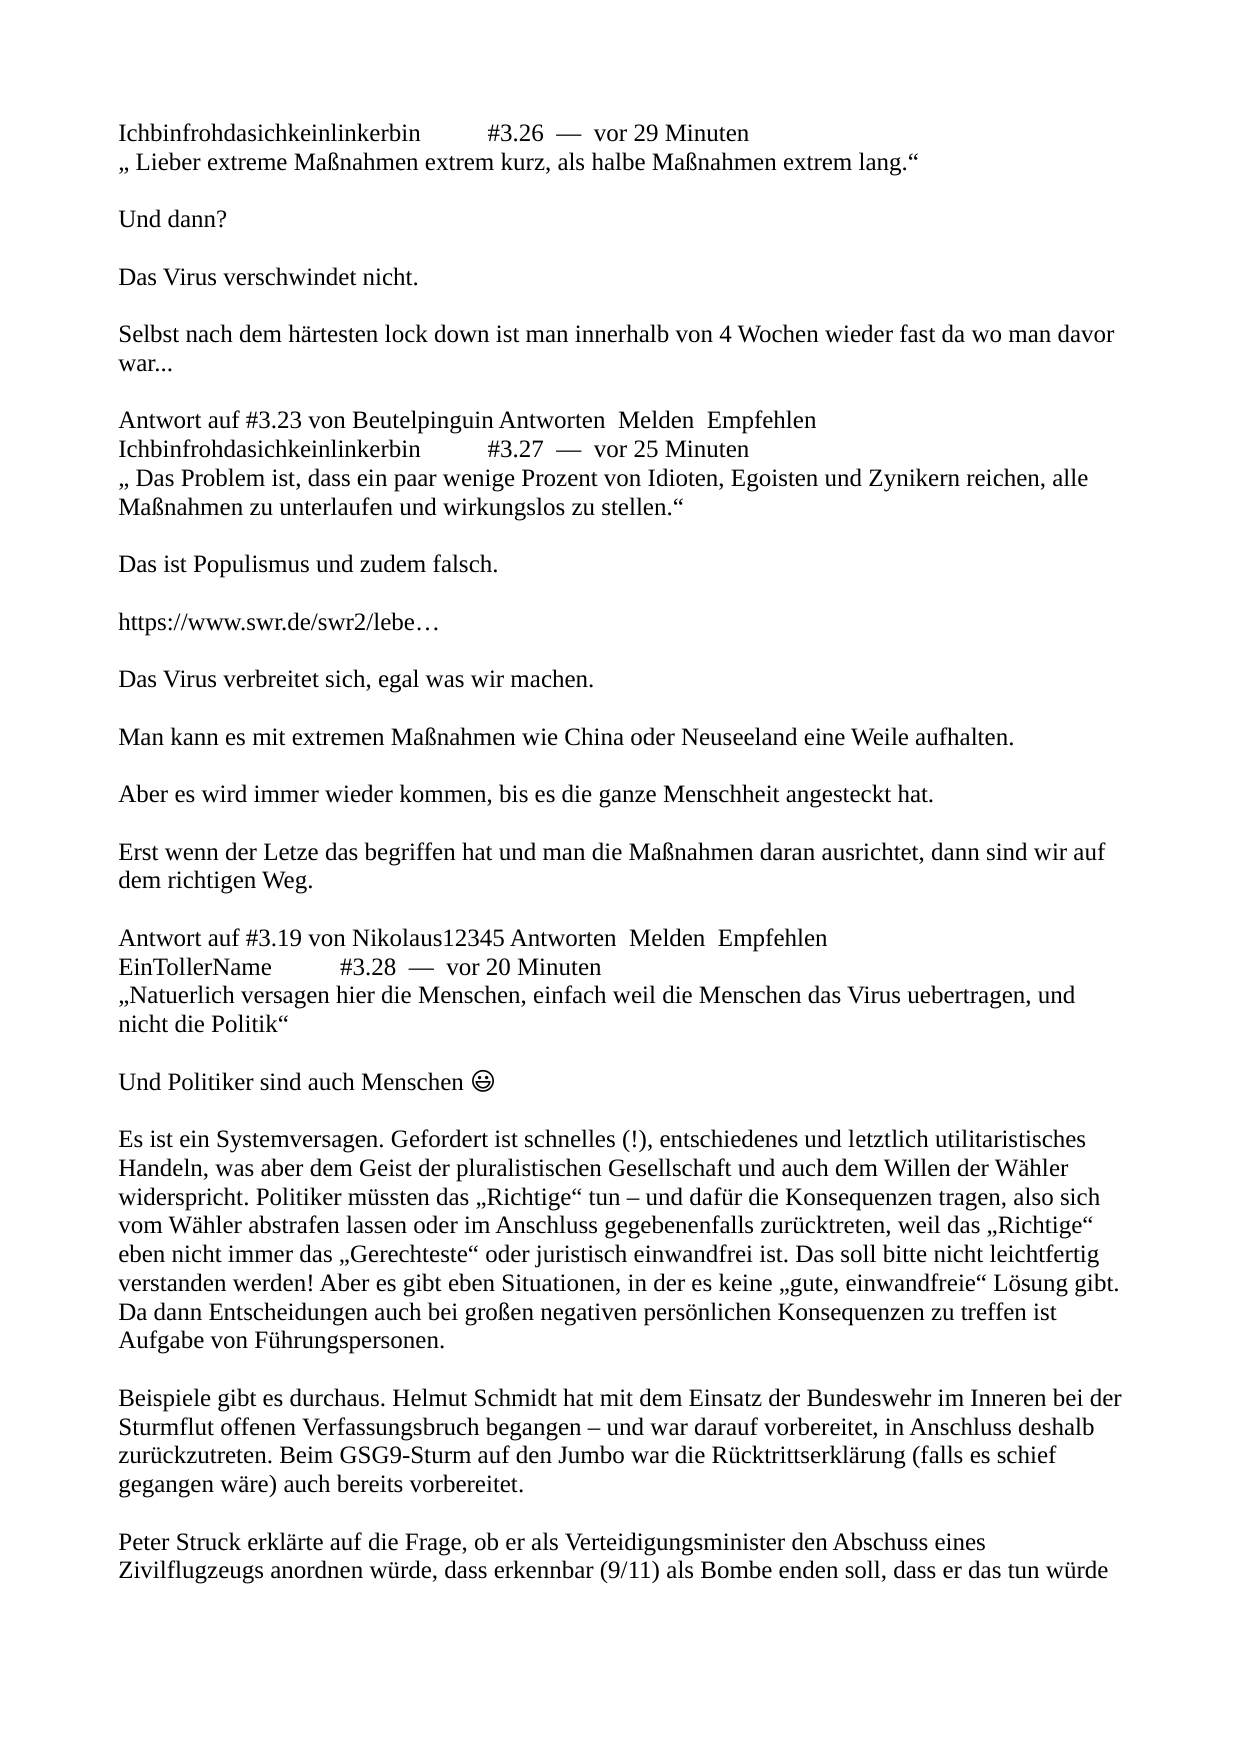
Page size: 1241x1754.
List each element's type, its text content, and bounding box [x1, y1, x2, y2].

text Aber es wird immer wieder kommen, bis es die ganze Menschheit angesteckt hat. [118, 779, 1122, 808]
text Das ist Populismus und zudem falsch. [118, 549, 1122, 578]
text Ichbinfrohdasichkeinlinkerbin #3.27 — vor 25 Minuten [118, 434, 1122, 463]
text Und Politiker sind auch Menschen 😃 [118, 1067, 1122, 1096]
text Beispiele gibt es durchaus. Helmut Schmidt hat mit dem Einsatz der Bundeswehr im Inneren bei der Sturmflut offenen Verfassungsbruch begangen – und war darauf vorbereitet, in Anschluss deshalb zurückzutreten. Beim GSG9-Sturm auf den Jumbo war die Rücktrittserklärung (falls es schief gegangen wäre) auch bereits vorbereitet. [118, 1383, 1122, 1498]
text Ichbinfrohdasichkeinlinkerbin #3.26 — vor 29 Minuten [118, 118, 1122, 147]
text Antwort auf #3.19 von Nikolaus12345 Antworten Melden Empfehlen [118, 923, 1122, 952]
text Erst wenn der Letze das begriffen hat und man die Maßnahmen daran ausrichtet, dann sind wir auf dem richtigen Weg. [118, 837, 1122, 894]
text „ Lieber extreme Maßnahmen extrem kurz, als halbe Maßnahmen extrem lang.“ [118, 147, 1122, 176]
text „ Das Problem ist, dass ein paar wenige Prozent von Idioten, Egoisten und Zynikern reichen, alle Maßnahmen zu unterlaufen und wirkungslos zu stellen.“ [118, 463, 1122, 521]
text Antwort auf #3.23 von Beutelpinguin Antworten Melden Empfehlen [118, 406, 1122, 434]
text Man kann es mit extremen Maßnahmen wie China oder Neuseeland eine Weile aufhalten. [118, 722, 1122, 751]
text Peter Struck erklärte auf die Frage, ob er als Verteidigungsminister den Abschuss eines Zivilflugzeugs anordnen würde, dass erkennbar (9/11) als Bombe enden soll, dass er das tun würde [118, 1527, 1122, 1584]
text EinTollerName #3.28 — vor 20 Minuten [118, 952, 1122, 981]
text Und dann? [118, 204, 1122, 233]
text https://www.swr.de/swr2/lebe… [118, 607, 1122, 636]
text Das Virus verbreitet sich, egal was wir machen. [118, 664, 1122, 693]
text Es ist ein Systemversagen. Gefordert ist schnelles (!), entschiedenes und letztlich utilitaristisches Handeln, was aber dem Geist der pluralistischen Gesellschaft und auch dem Willen der Wähler widerspricht. Politiker müssten das „Richtige“ tun – und dafür die Konsequenzen tragen, also sich vom Wähler abstrafen lassen oder im Anschluss gegebenenfalls zurücktreten, weil das „Richtige“ eben nicht immer das „Gerechteste“ oder juristisch einwandfrei ist. Das soll bitte nicht leichtfertig verstanden werden! Aber es gibt eben Situationen, in der es keine „gute, einwandfreie“ Lösung gibt. Da dann Entscheidungen auch bei großen negativen persönlichen Konsequenzen zu treffen ist Aufgabe von Führungspersonen. [118, 1124, 1122, 1354]
text Das Virus verschwindet nicht. [118, 262, 1122, 291]
text Selbst nach dem härtesten lock down ist man innerhalb von 4 Wochen wieder fast da wo man davor war... [118, 319, 1122, 377]
text „Natuerlich versagen hier die Menschen, einfach weil die Menschen das Virus uebertragen, und nicht die Politik“ [118, 981, 1122, 1038]
